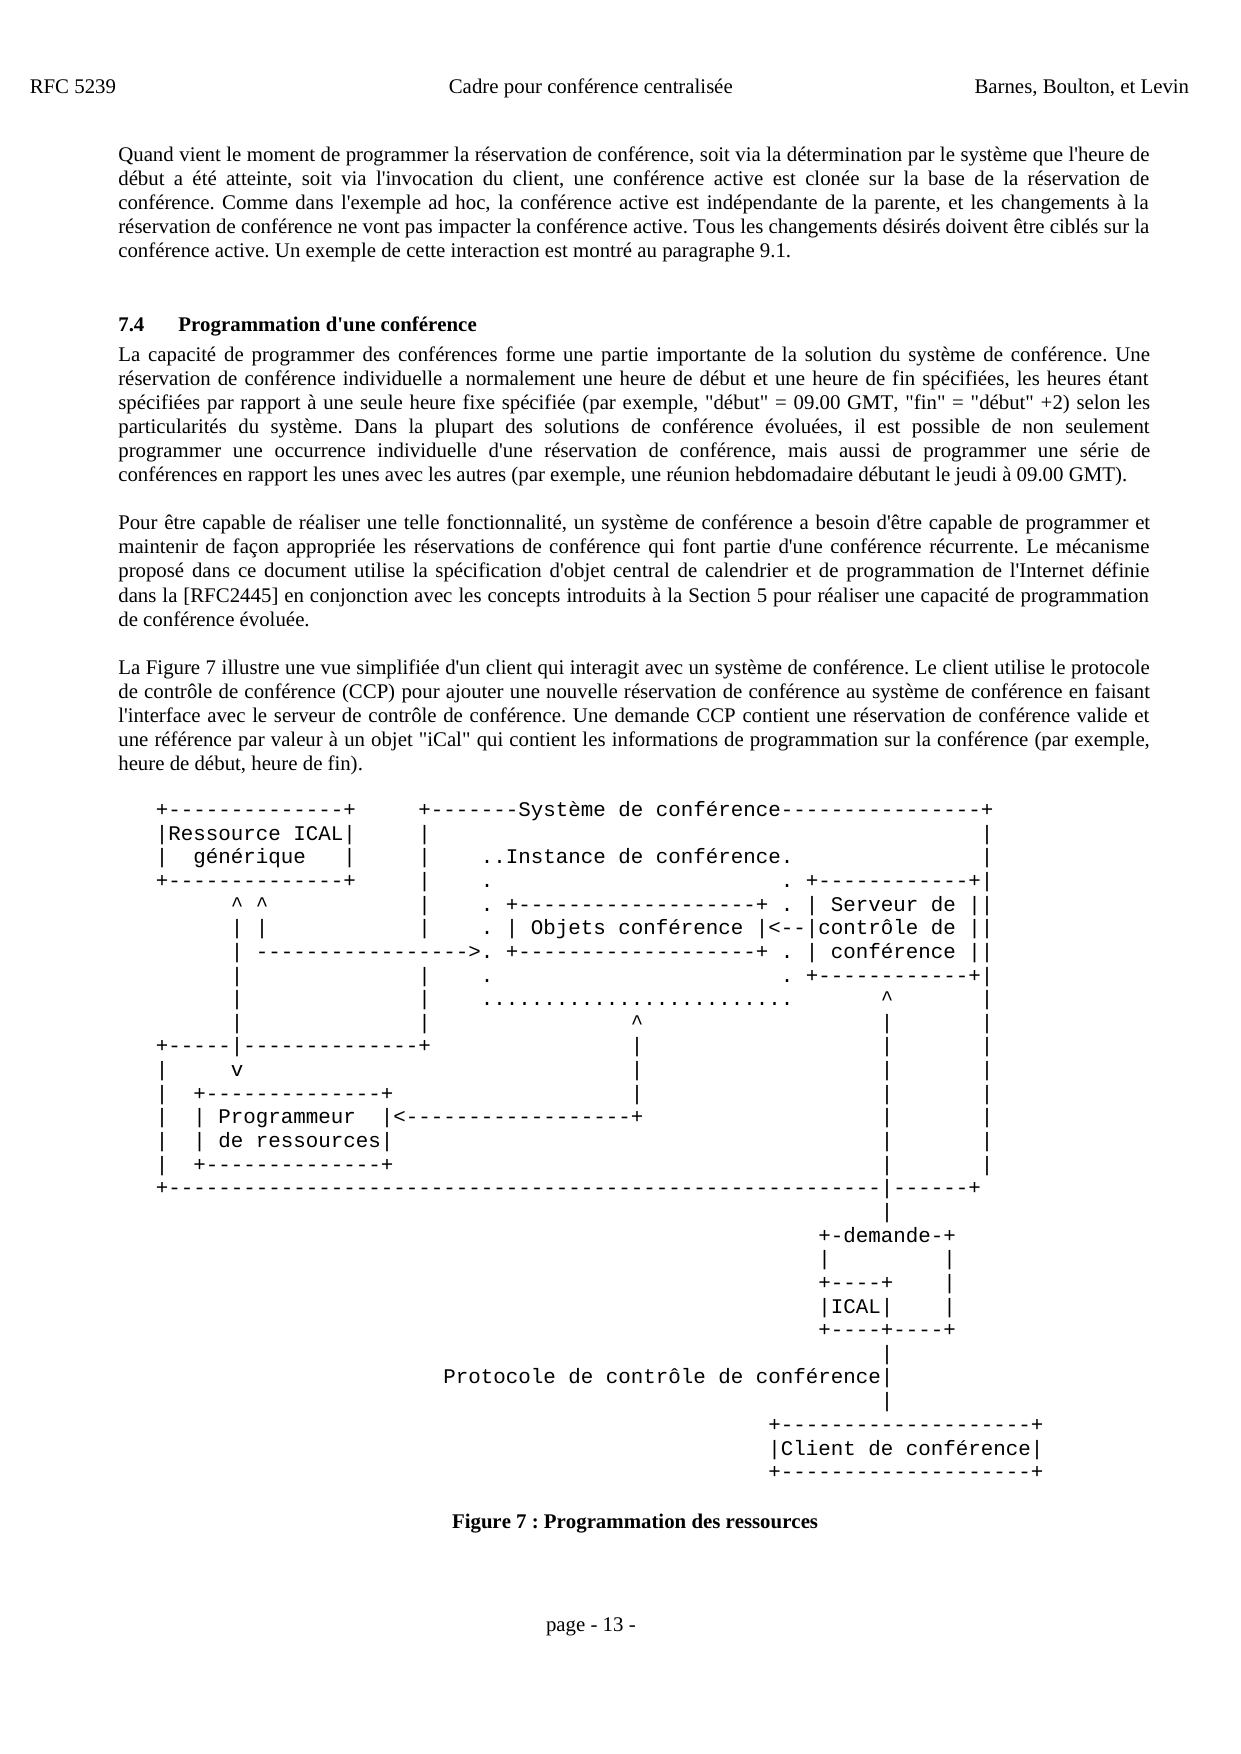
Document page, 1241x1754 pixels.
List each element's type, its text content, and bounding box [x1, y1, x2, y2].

text | +--------------+ | | | [118, 1083, 1152, 1106]
text | [118, 1390, 1152, 1414]
text |Ressource ICAL| | | [118, 823, 1152, 846]
text +--------------------+ [118, 1461, 1152, 1485]
text | | Programmeur |<------------------+ | | [118, 1106, 1152, 1130]
text +--------------+ | . . +------------+| [118, 870, 1152, 894]
text +-demande-+ [118, 1225, 1152, 1248]
text | | | . | Objets conférence |<--|contrôle de || [118, 917, 1152, 941]
text | +--------------+ | | [118, 1154, 1152, 1177]
text +----+ | [118, 1272, 1152, 1296]
subtitle Figure 7 : Programmation des ressources [118, 1509, 1152, 1533]
text +--------------------+ [118, 1414, 1152, 1437]
text | générique | | ..Instance de conférence. | [118, 846, 1152, 870]
text La Figure 7 illustre une vue simplifiée d'un client qui interagit avec un système de conférence. Le client utilise le protocole de contrôle de conférence (CCP) pour ajouter une nouvelle réservation de conférence au système de conférence en faisant l'interface avec le serveur de contrôle de conférence. Une demande CCP contient une réservation de conférence valide et une référence par valeur à un objet "iCal" qui contient les informations de programmation sur la conférence (par exemple, heure de début, heure de fin). [118, 655, 1152, 775]
text La capacité de programmer des conférences forme une partie importante de la solution du système de conférence. Une réservation de conférence individuelle a normalement une heure de début et une heure de fin spécifiées, les heures étant spécifiées par rapport à une seule heure fixe spécifiée (par exemple, "début" = 09.00 GMT, "fin" = "début" +2) selon les particularités du système. Dans la plupart des solutions de conférence évoluées, il est possible de non seulement programmer une occurrence individuelle d'une réservation de conférence, mais aussi de programmer une série de conférences en rapport les unes avec les autres (par exemple, une réunion hebdomadaire débutant le jeudi à 09.00 GMT). [118, 342, 1152, 486]
text Protocole de contrôle de conférence| [118, 1367, 1152, 1390]
text +----+----+ [118, 1319, 1152, 1343]
text +--------------+ +-------Système de conférence----------------+ [118, 799, 1152, 823]
text | | de ressources| | | [118, 1130, 1152, 1154]
text | [118, 1201, 1152, 1225]
text | | ^ | | [118, 1012, 1152, 1036]
text | [118, 1343, 1152, 1367]
text +---------------------------------------------------------|------+ [118, 1177, 1152, 1201]
text | ----------------->. +-------------------+ . | conférence || [118, 941, 1152, 964]
text |Client de conférence| [118, 1437, 1152, 1461]
text | | ......................... ^ | [118, 988, 1152, 1012]
text | | [118, 1248, 1152, 1272]
subtitle 7.4 Programmation d'une conférence [118, 312, 1152, 336]
text | v | | | [118, 1059, 1152, 1083]
text Quand vient le moment de programmer la réservation de conférence, soit via la détermination par le système que l'heure de début a été atteinte, soit via l'invocation du client, une conférence active est clonée sur la base de la réservation de conférence. Comme dans l'exemple ad hoc, la conférence active est indépendante de la parente, et les changements à la réservation de conférence ne vont pas impacter la conférence active. Tous les changements désirés doivent être ciblés sur la conférence active. Un exemple de cette interaction est montré au paragraphe 9.1. [118, 142, 1152, 262]
text +-----|--------------+ | | | [118, 1036, 1152, 1059]
text ^ ^ | . +-------------------+ . | Serveur de || [118, 894, 1152, 917]
text Pour être capable de réaliser une telle fonctionnalité, un système de conférence a besoin d'être capable de programmer et maintenir de façon appropriée les réservations de conférence qui font partie d'une conférence récurrente. Le mécanisme proposé dans ce document utilise la spécification d'objet central de calendrier et de programmation de l'Internet définie dans la [RFC2445] en conjonction avec les concepts introduits à la Section 5 pour réaliser une capacité de programmation de conférence évoluée. [118, 510, 1152, 631]
text |ICAL| | [118, 1296, 1152, 1319]
text | | . . +------------+| [118, 964, 1152, 988]
